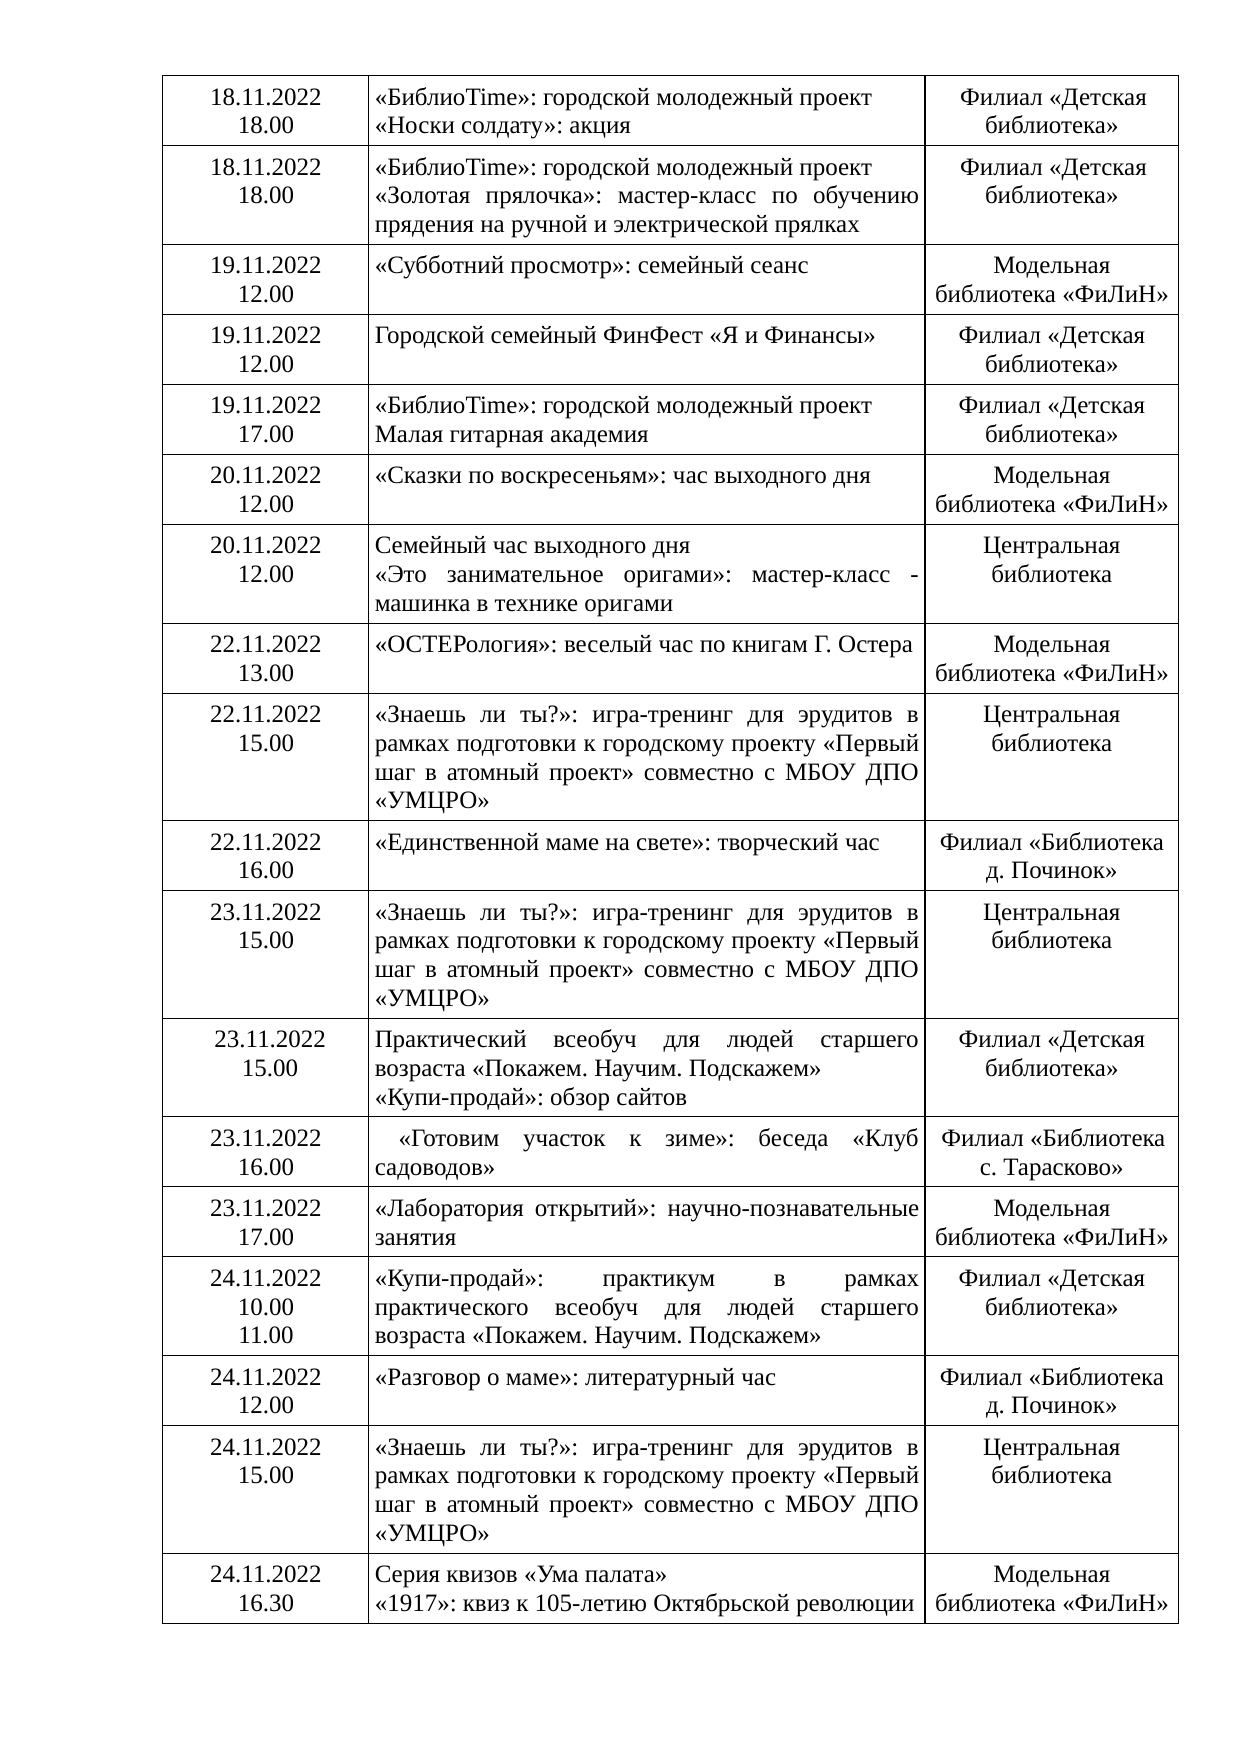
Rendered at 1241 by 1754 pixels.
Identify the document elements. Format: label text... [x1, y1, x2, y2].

table_cell «БиблиоTime»: городской молодежный проект Малая гитарная академия [369, 385, 924, 454]
table_cell «Лаборатория открытий»: научно-познавательные занятия [369, 1187, 924, 1256]
table_cell Филиал «Библиотека д. Починок» [926, 1356, 1178, 1425]
table_cell Семейный час выходного дня «Это занимательное оригами»: мастер-класс - машинка в технике оригами [369, 525, 924, 622]
table_cell Городской семейный ФинФест «Я и Финансы» [369, 315, 924, 384]
table_cell Практический всеобуч для людей старшего возраста «Покажем. Научим. Подскажем» «Купи-продай»: обзор сайтов [369, 1019, 924, 1116]
table_cell «Готовим участок к зиме»: беседа «Клуб садоводов» [369, 1117, 924, 1186]
table_cell Модельная библиотека «ФиЛиН» [926, 455, 1178, 524]
table_cell 24.11.2022 15.00 [163, 1426, 368, 1552]
table_cell 23.11.2022 16.00 [163, 1117, 368, 1186]
table_cell Филиал «Детская библиотека» [926, 76, 1178, 145]
table_cell 19.11.2022 12.00 [163, 245, 368, 314]
table_cell 18.11.2022 18.00 [163, 76, 368, 145]
table_cell Модельная библиотека «ФиЛиН» [926, 1554, 1178, 1622]
table_cell 19.11.2022 12.00 [163, 315, 368, 384]
table_cell Центральная библиотека [926, 1426, 1178, 1552]
table_cell Филиал «Детская библиотека» [926, 385, 1178, 454]
table_cell Модельная библиотека «ФиЛиН» [926, 1187, 1178, 1256]
table_cell Филиал «Библиотека с. Тарасково» [926, 1117, 1178, 1186]
table_cell 24.11.2022 16.30 [163, 1554, 368, 1622]
table_cell «Субботний просмотр»: семейный сеанс [369, 245, 924, 314]
table_cell Модельная библиотека «ФиЛиН» [926, 624, 1178, 692]
table_cell «ОСТЕРология»: веселый час по книгам Г. Остера [369, 624, 924, 692]
table_cell 22.11.2022 15.00 [163, 694, 368, 820]
table_cell Центральная библиотека [926, 525, 1178, 622]
table_cell 23.11.2022 15.00 [163, 1019, 368, 1116]
table_cell 24.11.2022 10.00 11.00 [163, 1257, 368, 1355]
table_cell «Знаешь ли ты?»: игра-тренинг для эрудитов в рамках подготовки к городскому проекту «Первый шаг в атомный проект» совместно с МБОУ ДПО «УМЦРО» [369, 694, 924, 820]
table_cell Серия квизов «Ума палата» «1917»: квиз к 105-летию Октябрьской революции [369, 1554, 924, 1622]
table_cell «БиблиоTime»: городской молодежный проект «Носки солдату»: акция [369, 76, 924, 145]
table_cell «Знаешь ли ты?»: игра-тренинг для эрудитов в рамках подготовки к городскому проекту «Первый шаг в атомный проект» совместно с МБОУ ДПО «УМЦРО» [369, 1426, 924, 1552]
table_cell Центральная библиотека [926, 891, 1178, 1017]
table_cell «Купи-продай»: практикум в рамках практического всеобуч для людей старшего возраста «Покажем. Научим. Подскажем» [369, 1257, 924, 1355]
table_cell «Сказки по воскресеньям»: час выходного дня [369, 455, 924, 524]
table_cell 22.11.2022 16.00 [163, 821, 368, 890]
table_cell 22.11.2022 13.00 [163, 624, 368, 692]
table_cell Филиал «Библиотека д. Починок» [926, 821, 1178, 890]
table_cell Центральная библиотека [926, 694, 1178, 820]
table_cell Филиал «Детская библиотека» [926, 1019, 1178, 1116]
table_cell 20.11.2022 12.00 [163, 525, 368, 622]
table_cell 18.11.2022 18.00 [163, 146, 368, 244]
table_cell Филиал «Детская библиотека» [926, 1257, 1178, 1355]
table_cell Модельная библиотека «ФиЛиН» [926, 245, 1178, 314]
table_cell «Разговор о маме»: литературный час [369, 1356, 924, 1425]
table_cell Филиал «Детская библиотека» [926, 146, 1178, 244]
table_cell «БиблиоTime»: городской молодежный проект «Золотая прялочка»: мастер-класс по обучению прядения на ручной и электрической прялках [369, 146, 924, 244]
table_cell «Знаешь ли ты?»: игра-тренинг для эрудитов в рамках подготовки к городскому проекту «Первый шаг в атомный проект» совместно с МБОУ ДПО «УМЦРО» [369, 891, 924, 1017]
table_cell 23.11.2022 15.00 [163, 891, 368, 1017]
table_cell 19.11.2022 17.00 [163, 385, 368, 454]
table_cell 24.11.2022 12.00 [163, 1356, 368, 1425]
table_cell 23.11.2022 17.00 [163, 1187, 368, 1256]
table_cell «Единственной маме на свете»: творческий час [369, 821, 924, 890]
table_cell 20.11.2022 12.00 [163, 455, 368, 524]
table_cell Филиал «Детская библиотека» [926, 315, 1178, 384]
